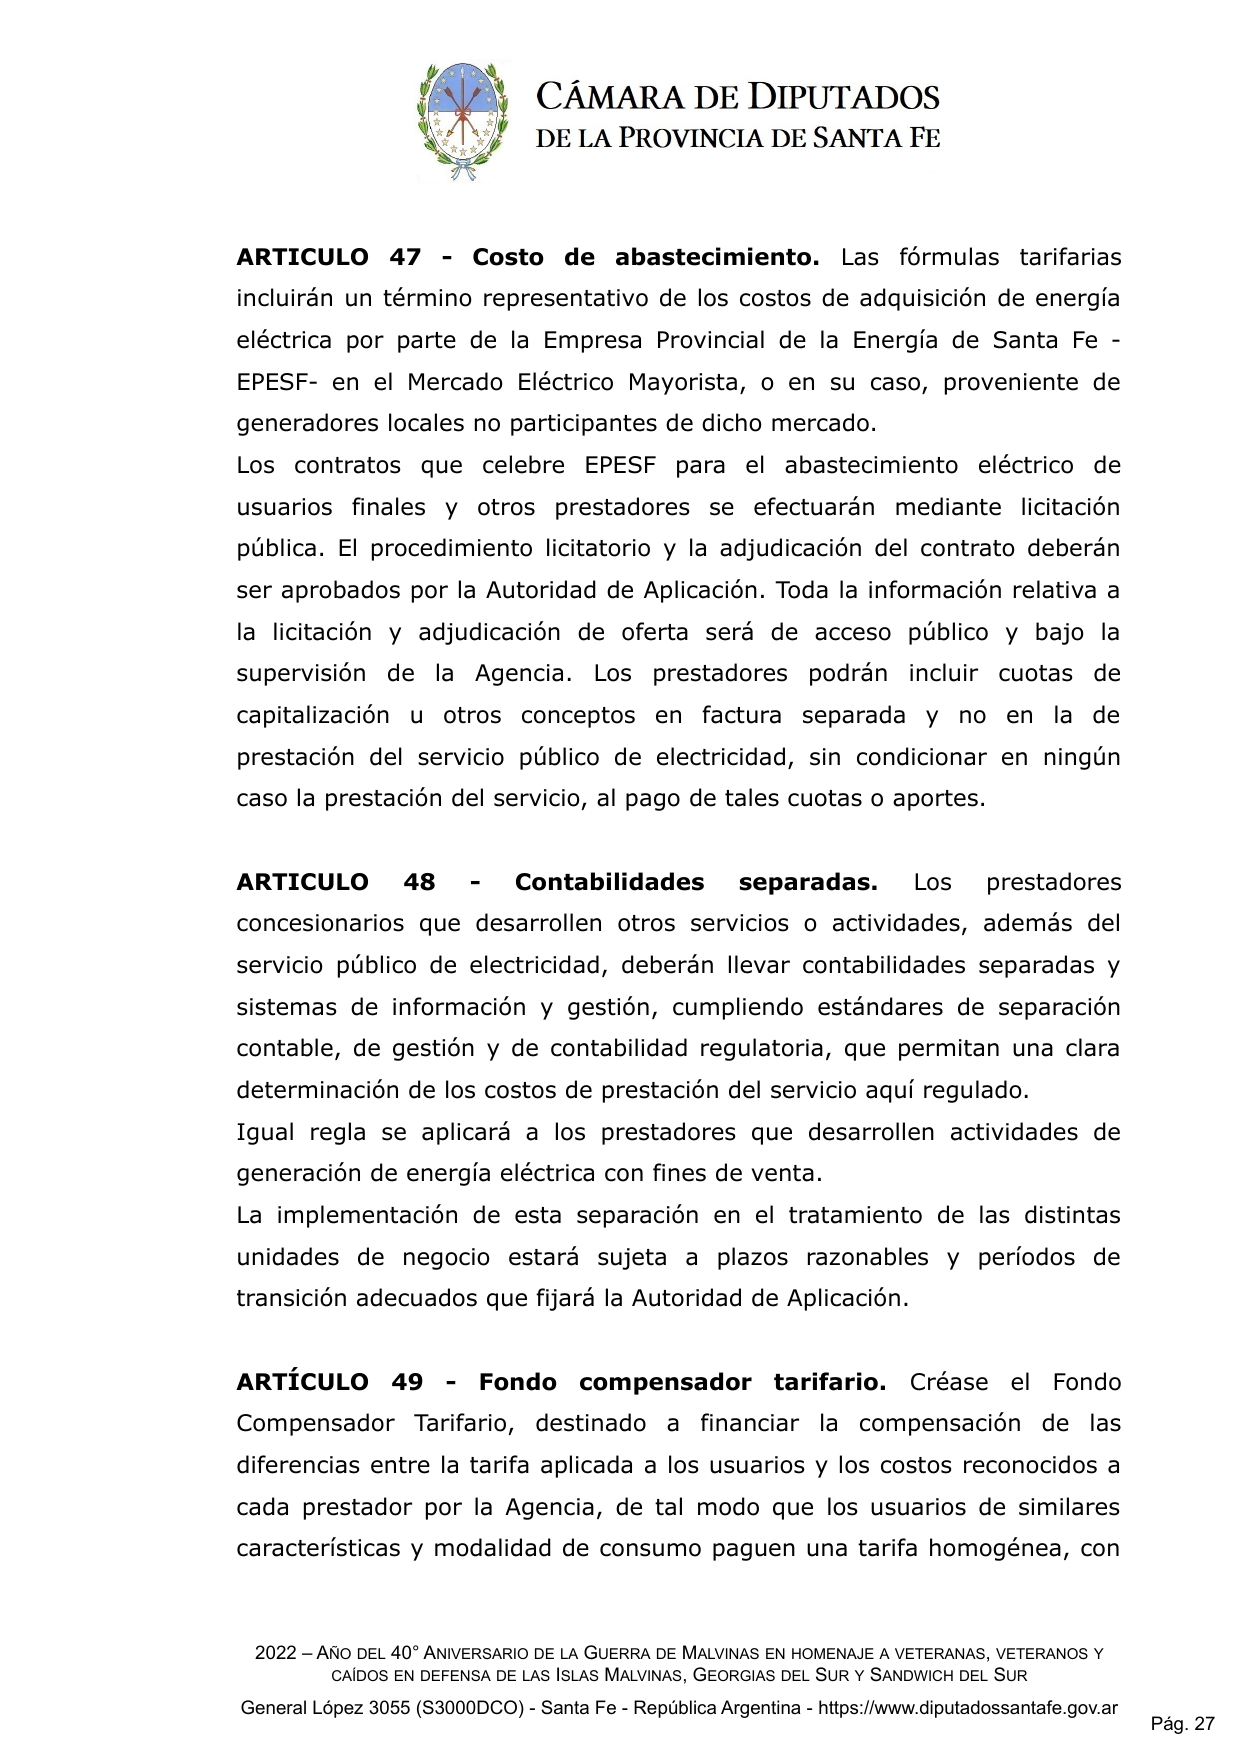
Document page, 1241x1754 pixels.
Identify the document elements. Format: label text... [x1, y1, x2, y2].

text Igual regla se aplicará a los prestadores que desarrollen actividades de generación de energía eléctrica con fines de venta. [236, 1117, 1122, 1187]
text Los contratos que celebre EPESF para el abastecimiento eléctrico de usuarios finales y otros prestadores se efectuarán mediante licitación pública. El procedimiento licitatorio y la adjudicación del contrato deberán ser aprobados por la Autoridad de Aplicación. Toda la información relativa a la licitación y adjudicación de oferta será de acceso público y bajo la supervisión de la Agencia. Los prestadores podrán incluir cuotas de capitalización u otros conceptos en factura separada y no en la de prestación del servicio público de electricidad, sin condicionar en ningún caso la prestación del servicio, al pago de tales cuotas o aportes. [236, 451, 1122, 812]
picture [413, 59, 945, 183]
text La implementación de esta separación en el tratamiento de las distintas unidades de negocio estará sujeta a plazos razonables y períodos de transición adecuados que fijará la Autoridad de Aplicación. [236, 1201, 1122, 1312]
text ARTÍCULO 49 - Fondo compensador tarifario. Créase el Fondo Compensador Tarifario, destinado a financiar la compensación de las diferencias entre la tarifa aplicada a los usuarios y los costos reconocidos a cada prestador por la Agencia, de tal modo que los usuarios de similares características y modalidad de consumo paguen una tarifa homogénea, con [236, 1367, 1122, 1562]
text ARTICULO 47 - Costo de abastecimiento. Las fórmulas tarifarias incluirán un término representativo de los costos de adquisición de energía eléctrica por parte de la Empresa Provincial de la Energía de Santa Fe -EPESF- en el Mercado Eléctrico Mayorista, o en su caso, proveniente de generadores locales no participantes de dicho mercado. [236, 242, 1122, 437]
text ARTICULO 48 - Contabilidades separadas. Los prestadores concesionarios que desarrollen otros servicios o actividades, además del servicio público de electricidad, deberán llevar contabilidades separadas y sistemas de información y gestión, cumpliendo estándares de separación contable, de gestión y de contabilidad regulatoria, que permitan una clara determinación de los costos de prestación del servicio aquí regulado. [236, 867, 1122, 1103]
